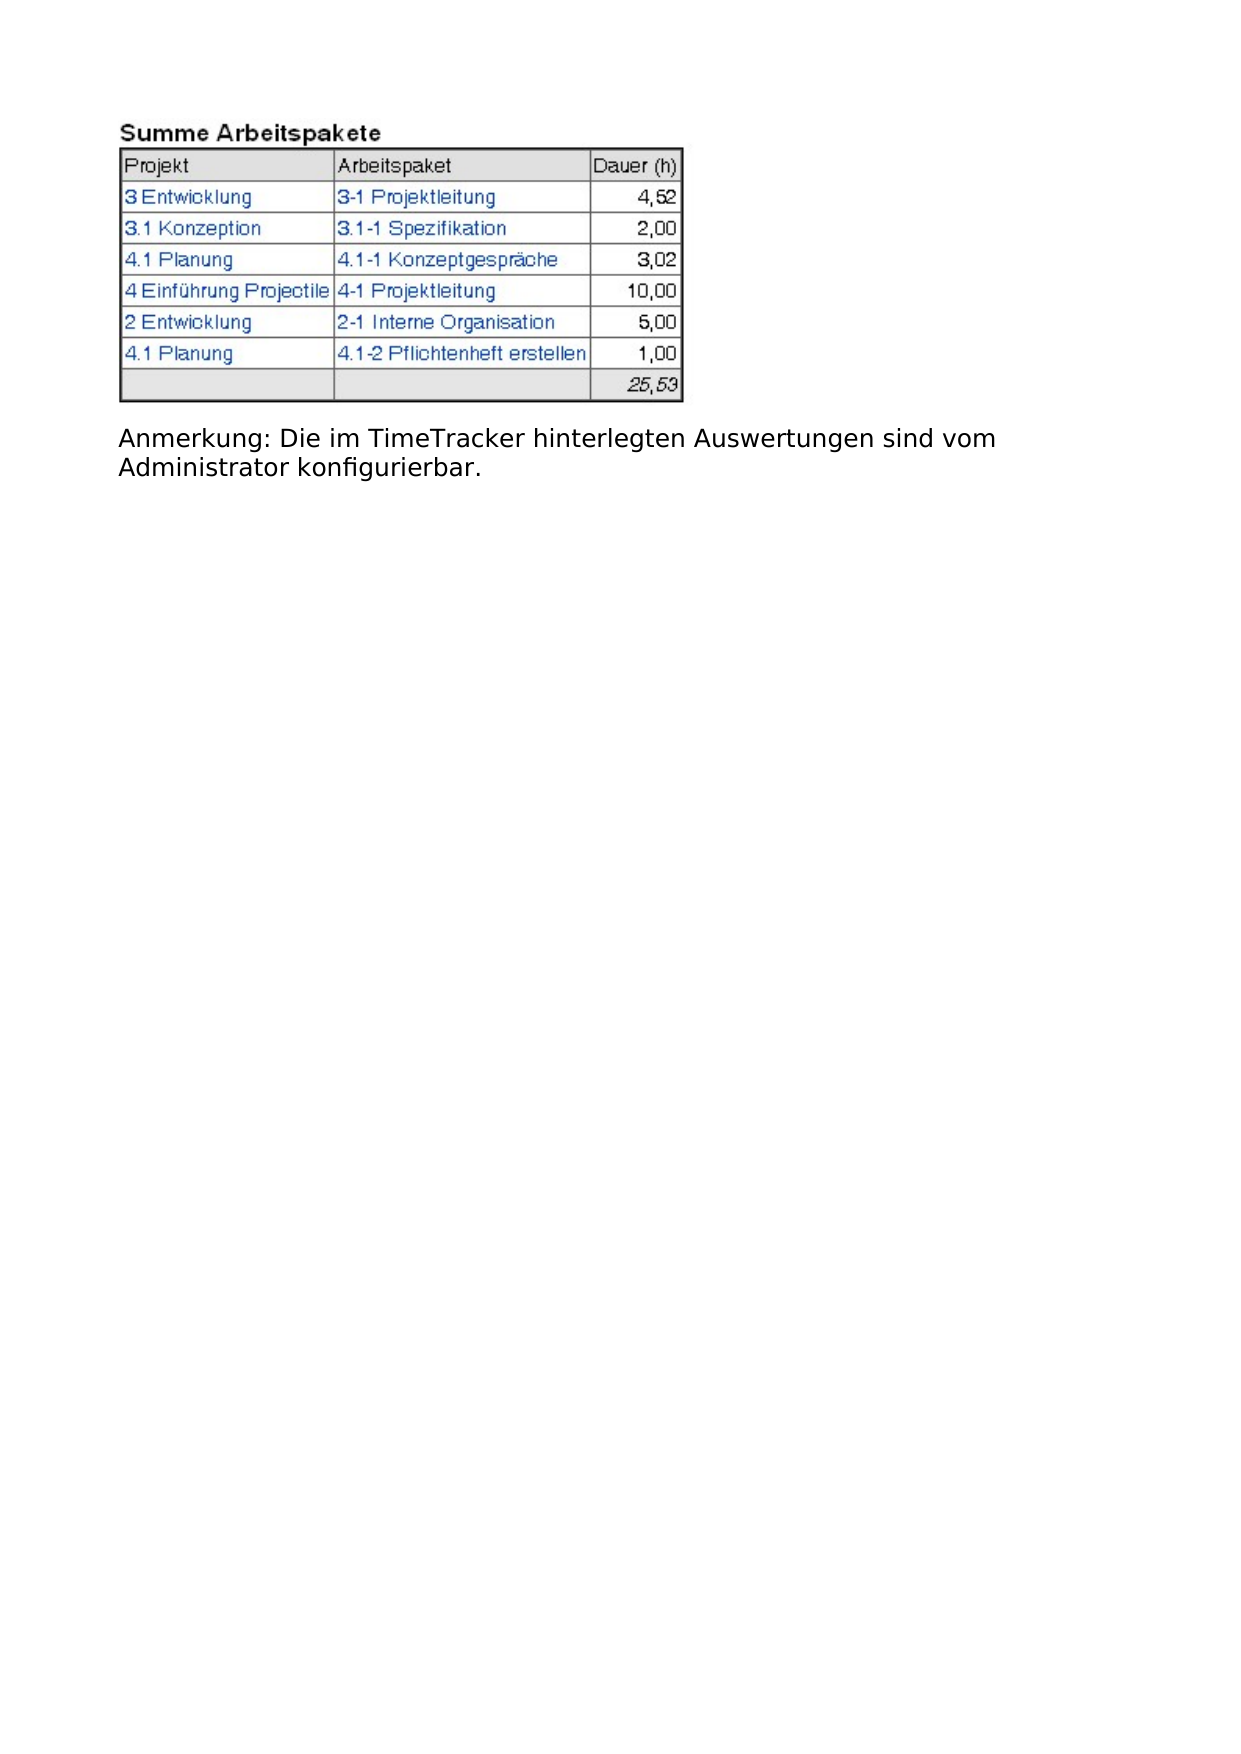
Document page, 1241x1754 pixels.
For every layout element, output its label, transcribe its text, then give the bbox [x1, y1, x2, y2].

picture [118, 118, 701, 412]
text Anmerkung: Die im TimeTracker hinterlegten Auswertungen sind vom Administrator konfigurierbar. [118, 424, 1122, 483]
